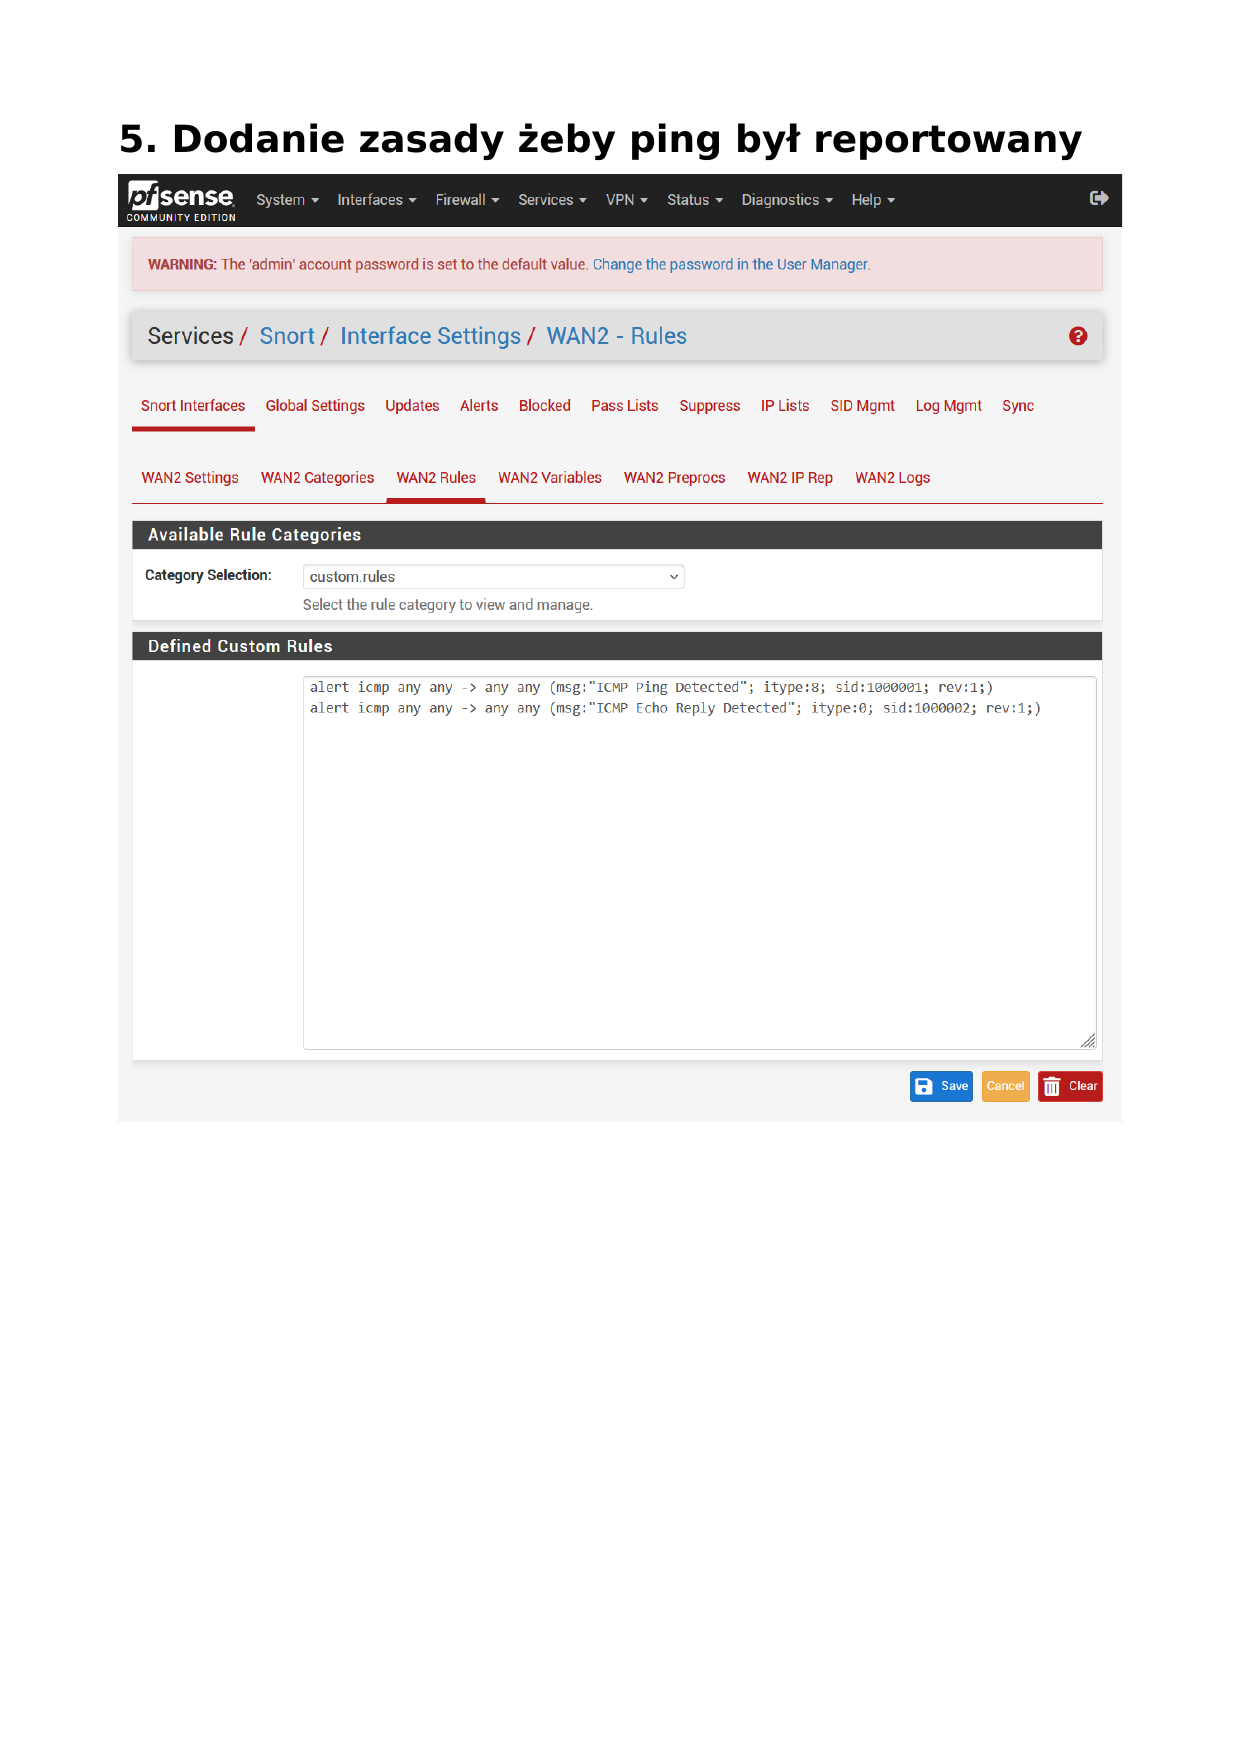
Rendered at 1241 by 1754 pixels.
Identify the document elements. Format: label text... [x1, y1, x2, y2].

subtitle 5. Dodanie zasady żeby ping był reportowany [118, 118, 1122, 162]
picture [118, 174, 1123, 1122]
